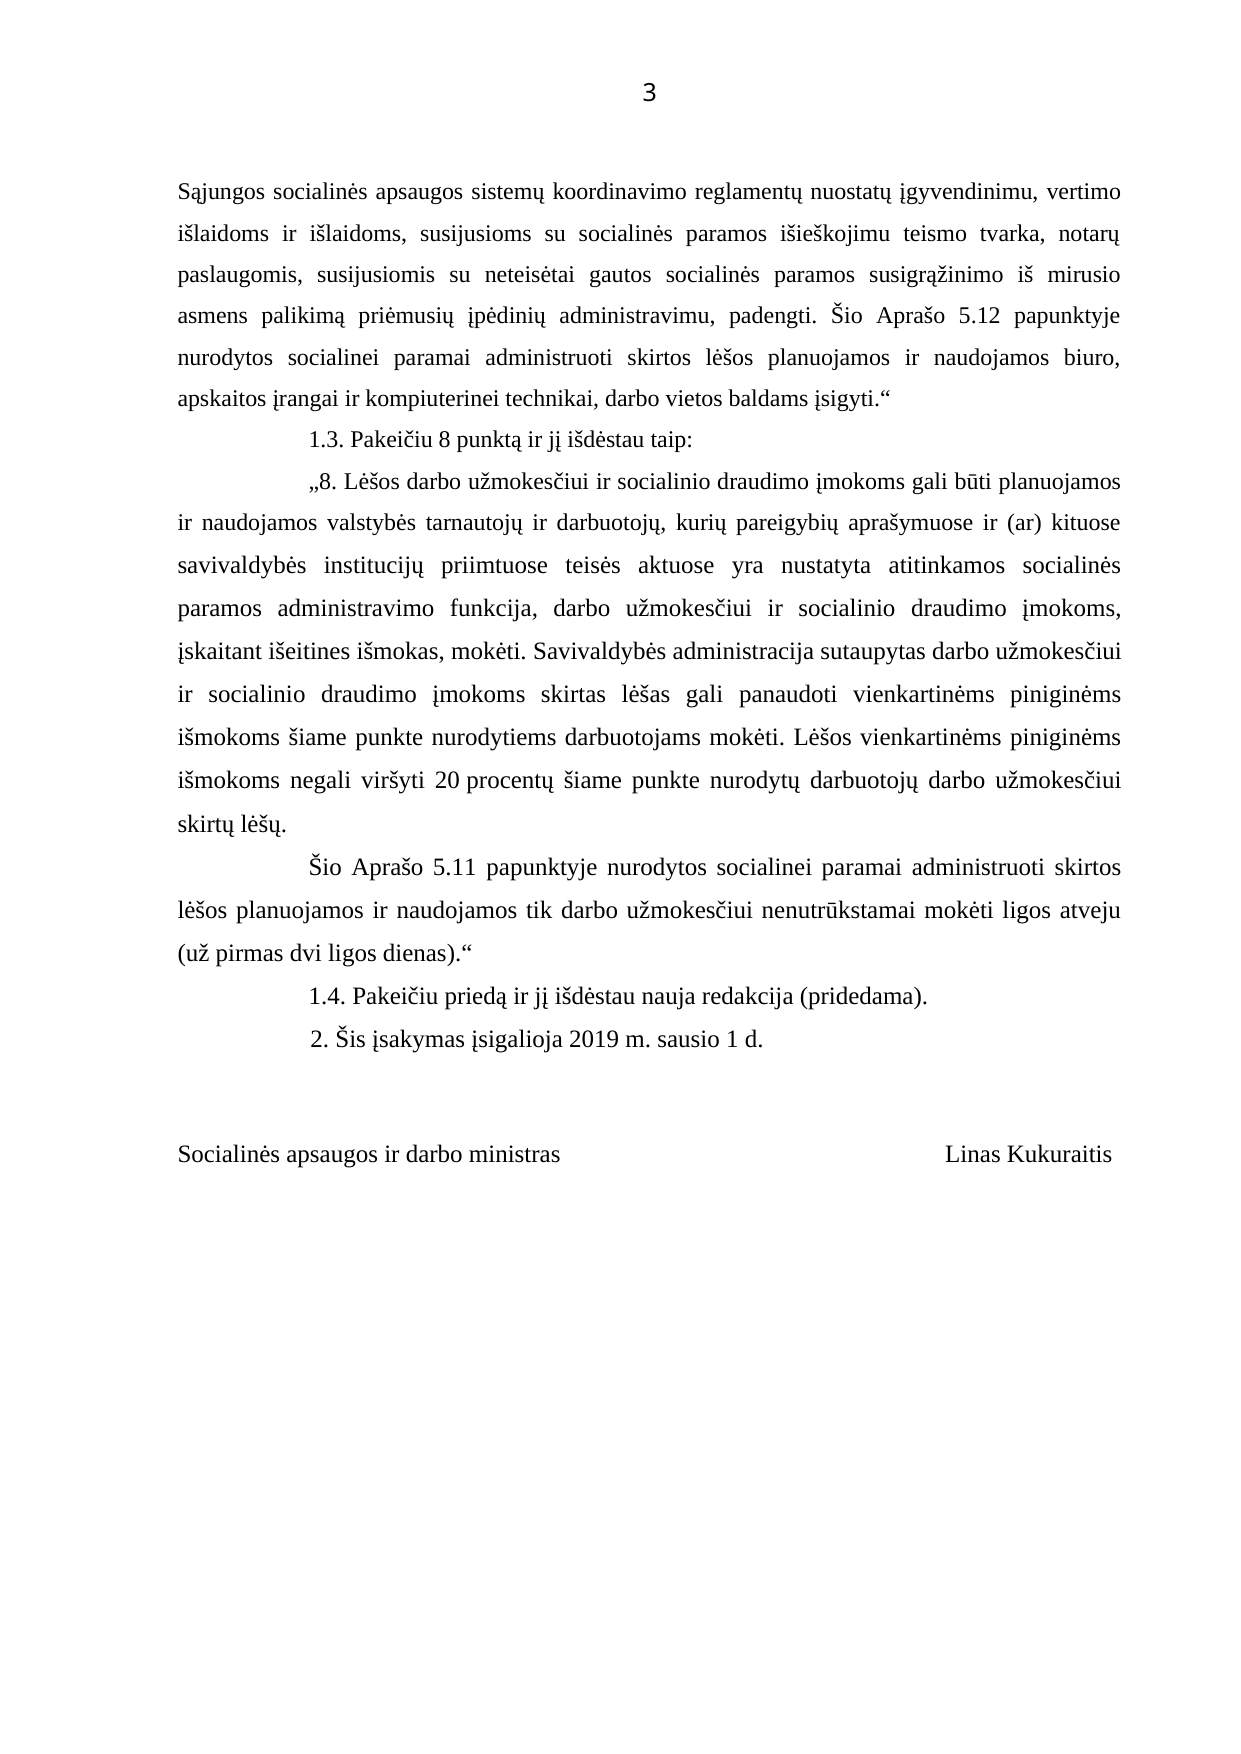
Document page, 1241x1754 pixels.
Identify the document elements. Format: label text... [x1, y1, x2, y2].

text 1.3. Pakeičiu 8 punktą ir jį išdėstau taip: [177, 425, 1122, 453]
text 1.4. Pakeičiu priedą ir jį išdėstau nauja redakcija (pridedama). [177, 981, 1122, 1010]
text Šio Aprašo 5.11 papunktyje nurodytos socialinei paramai administruoti skirtos lėšos planuojamos ir naudojamos tik darbo užmokesčiui nenutrūkstamai mokėti ligos atveju (už pirmas dvi ligos dienas).“ [177, 852, 1122, 967]
text 2. Šis įsakymas įsigalioja 2019 m. sausio 1 d. [177, 1024, 1122, 1053]
text „8. Lėšos darbo užmokesčiui ir socialinio draudimo įmokoms gali būti planuojamos ir naudojamos valstybės tarnautojų ir darbuotojų, kurių pareigybių aprašymuose ir (ar) kituose savivaldybės institucijų priimtuose teisės aktuose yra nustatyta atitinkamos socialinės paramos administravimo funkcija, darbo užmokesčiui ir socialinio draudimo įmokoms, įskaitant išeitines išmokas, mokėti. Savivaldybės administracija sutaupytas darbo užmokesčiui ir socialinio draudimo įmokoms skirtas lėšas gali panaudoti vienkartinėms piniginėms išmokoms šiame punkte nurodytiems darbuotojams mokėti. Lėšos vienkartinėms piniginėms išmokoms negali viršyti 20 procentų šiame punkte nurodytų darbuotojų darbo užmokesčiui skirtų lėšų. [177, 467, 1122, 837]
text Socialinės apsaugos ir darbo ministras Linas Kukuraitis [177, 1139, 1122, 1168]
text Sąjungos socialinės apsaugos sistemų koordinavimo reglamentų nuostatų įgyvendinimu, vertimo išlaidoms ir išlaidoms, susijusioms su socialinės paramos išieškojimu teismo tvarka, notarų paslaugomis, susijusiomis su neteisėtai gautos socialinės paramos susigrąžinimo iš mirusio asmens palikimą priėmusių įpėdinių administravimu, padengti. Šio Aprašo 5.12 papunktyje nurodytos socialinei paramai administruoti skirtos lėšos planuojamos ir naudojamos biuro, apskaitos įrangai ir kompiuterinei technikai, darbo vietos baldams įsigyti.“ [177, 177, 1122, 412]
